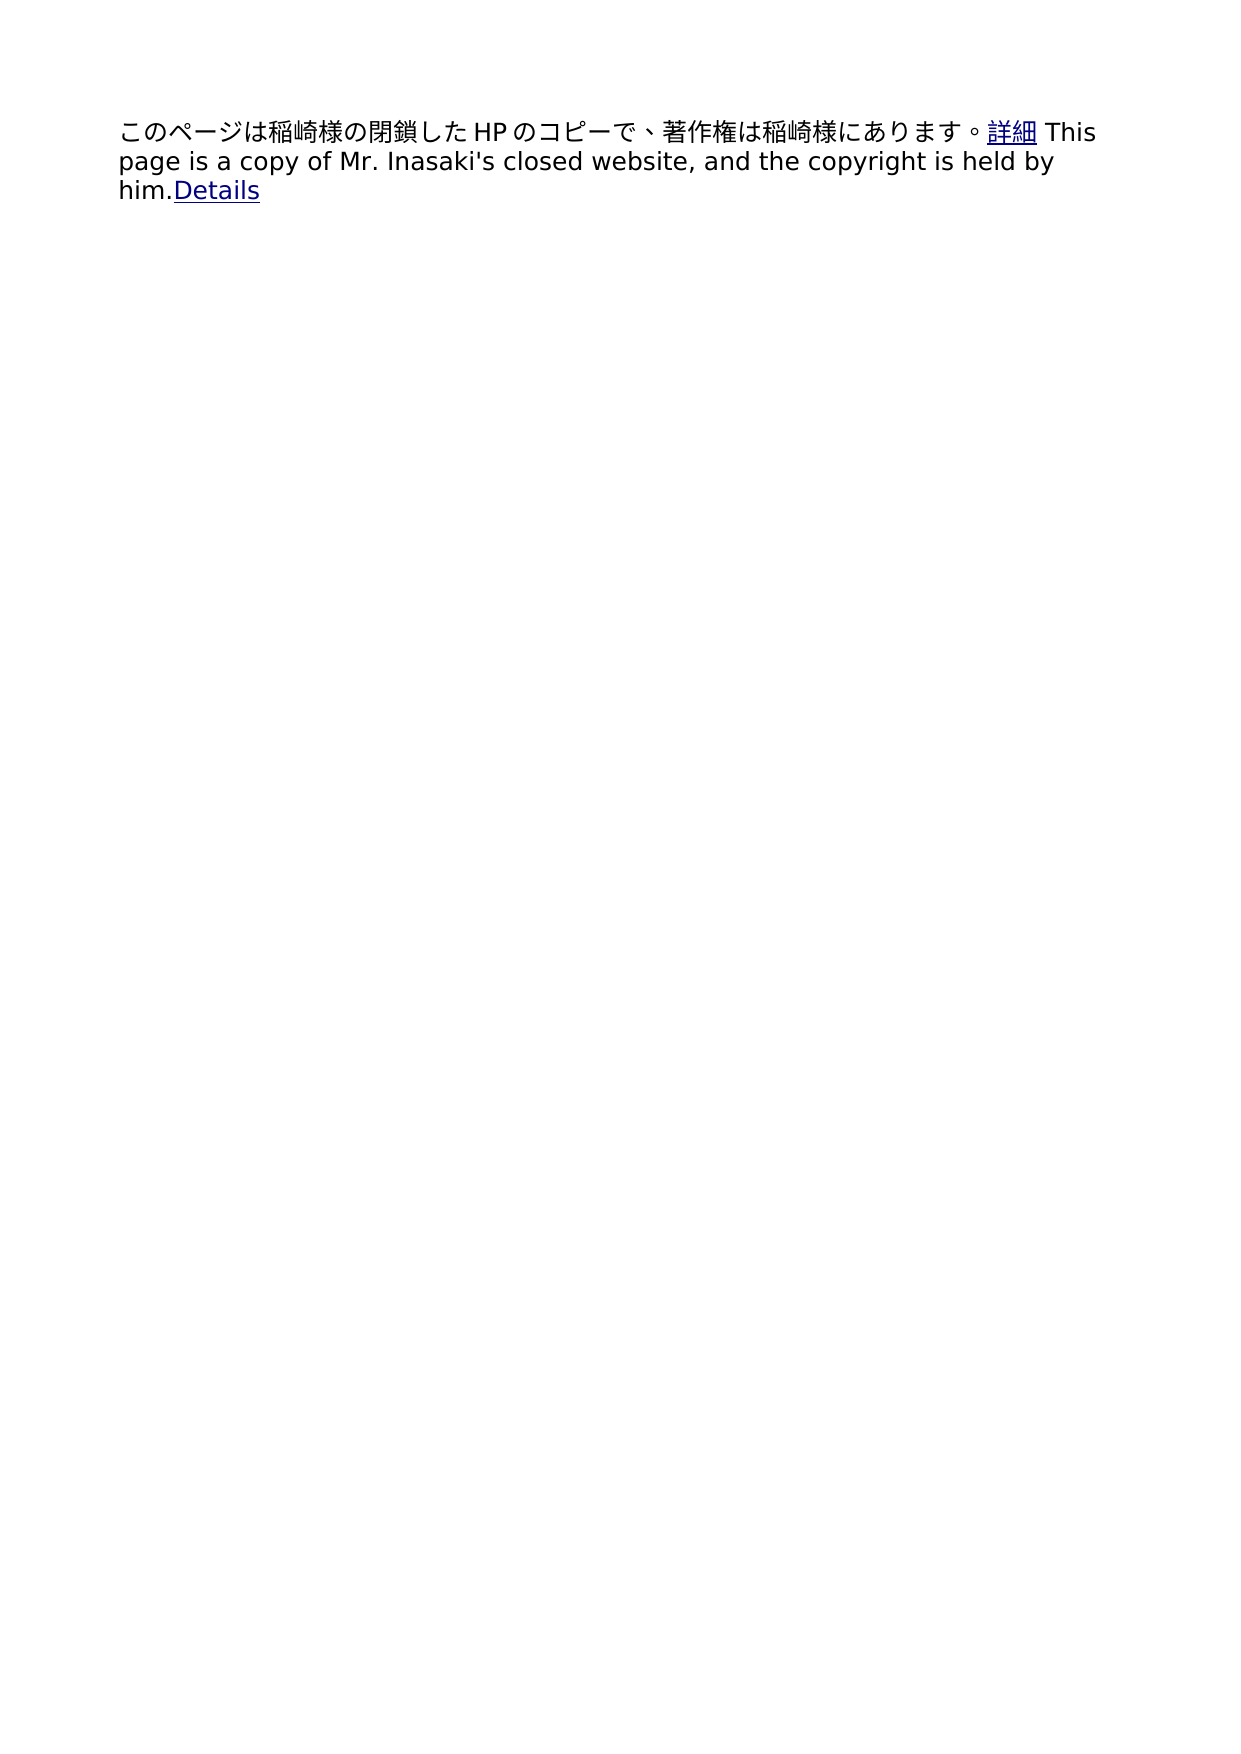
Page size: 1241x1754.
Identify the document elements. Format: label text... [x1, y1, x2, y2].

text このページは稲崎様の閉鎖したHPのコピーで、著作権は稲崎様にあります。詳細 This page is a copy of Mr. Inasaki's closed website, and the copyright is held by him.Details [118, 118, 1122, 206]
